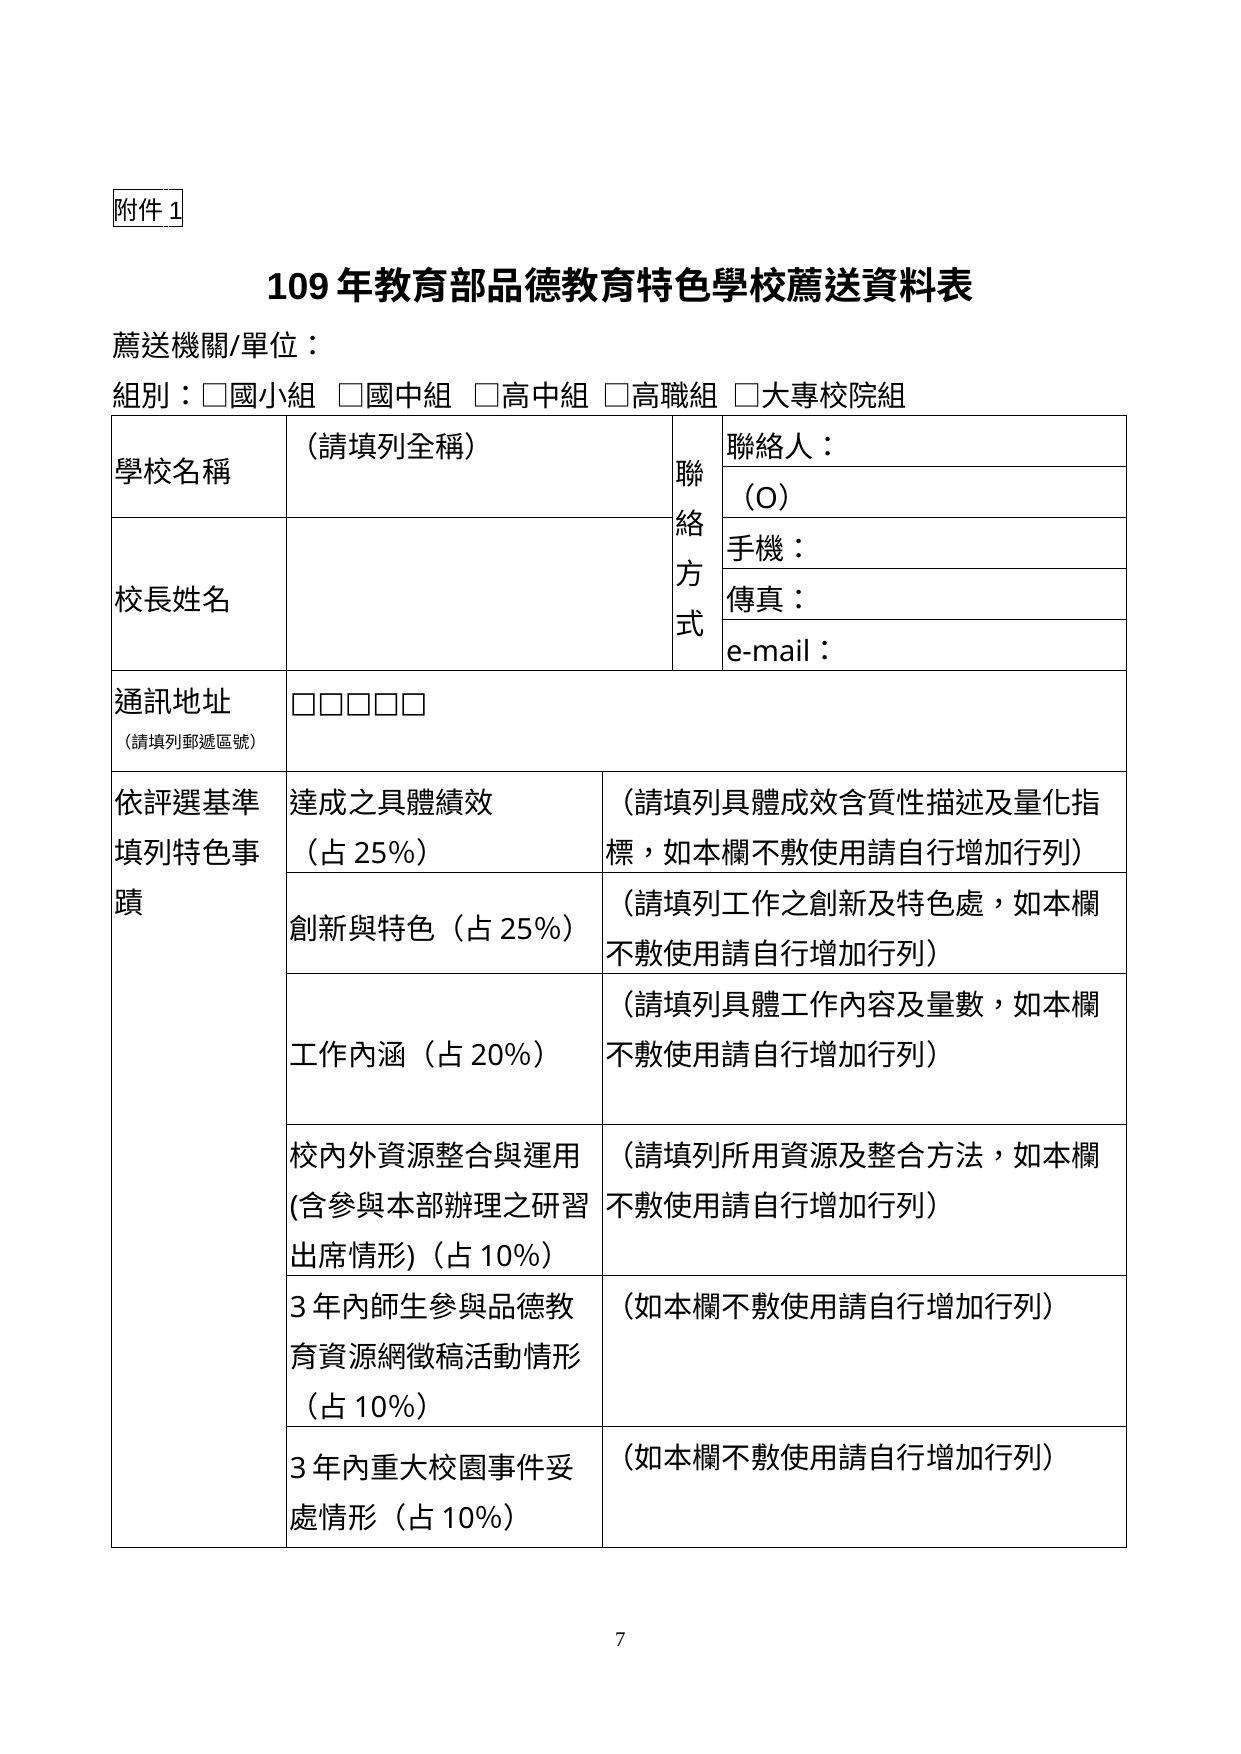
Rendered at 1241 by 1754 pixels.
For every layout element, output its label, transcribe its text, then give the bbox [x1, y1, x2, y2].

table_cell □□□□□ [287, 671, 1126, 771]
table_cell 3年內重大校園事件妥處情形（占10％） [287, 1427, 602, 1547]
text 附件1 [112, 164, 1128, 239]
table_header 學校名稱 [112, 416, 286, 517]
table_cell 依評選基準填列特色事蹟 [112, 772, 286, 1547]
table_header 聯絡人： [723, 416, 1126, 466]
table_cell 創新與特色（占25％） [287, 873, 602, 973]
table_cell （請填列具體成效含質性描述及量化指標，如本欄不敷使用請自行增加行列） [603, 772, 1126, 872]
table_cell （如本欄不敷使用請自行增加行列） [603, 1276, 1126, 1426]
text 109年教育部品德教育特色學校薦送資料表 [112, 239, 1128, 314]
table_cell （O） [723, 467, 1126, 517]
table_cell 校內外資源整合與運用(含參與本部辦理之研習出席情形)（占10％） [287, 1125, 602, 1275]
table_cell e-mail： [723, 620, 1126, 670]
table_cell 達成之具體績效 （占25％） [287, 772, 602, 872]
table_cell 傳真： [723, 569, 1126, 619]
table_cell 工作內涵（占20％） [287, 974, 602, 1124]
table_cell （請填列所用資源及整合方法，如本欄不敷使用請自行增加行列） [603, 1125, 1126, 1275]
table_cell （請填列具體工作內容及量數，如本欄不敷使用請自行增加行列） [603, 974, 1126, 1124]
table_cell （請填列工作之創新及特色處，如本欄不敷使用請自行增加行列） [603, 873, 1126, 973]
text 組別：□國小組 □國中組 □高中組 □高職組 □大專校院組 [112, 364, 1128, 414]
table_header （請填列全稱） [287, 416, 672, 517]
table_cell 手機： [723, 518, 1126, 568]
table_cell 通訊地址 （請填列郵遞區號） [112, 671, 286, 771]
table_cell 校長姓名 [112, 518, 286, 670]
table_header 聯絡方式 [673, 416, 722, 670]
table_cell [287, 518, 672, 670]
table_cell （如本欄不敷使用請自行增加行列） [603, 1427, 1126, 1547]
table_cell 3年內師生參與品德教育資源網徵稿活動情形（占10％） [287, 1276, 602, 1426]
text 薦送機關/單位： [112, 314, 1128, 364]
